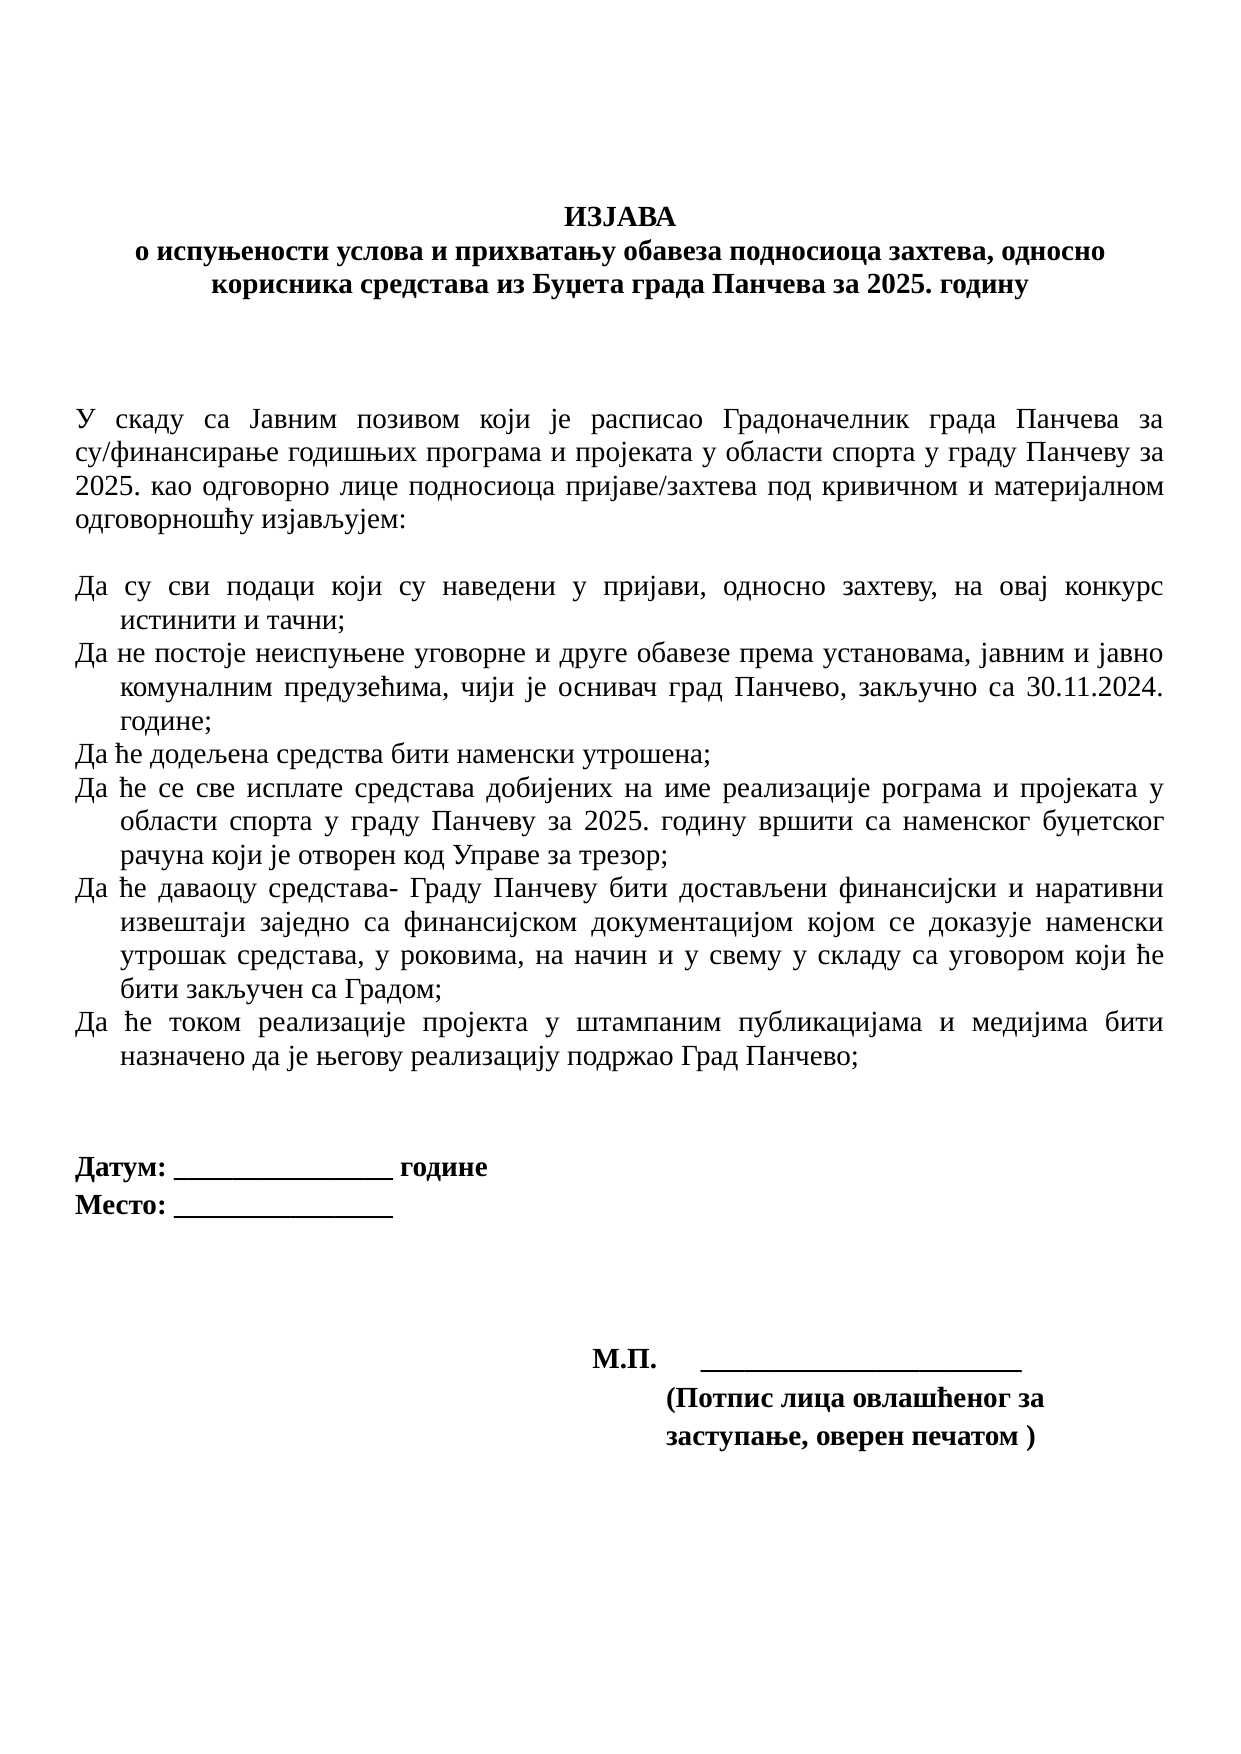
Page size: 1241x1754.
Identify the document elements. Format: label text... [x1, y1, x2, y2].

list Да су сви подаци који су наведени у пријави, односно захтеву, на овај конкурс истинити и тачни; [75, 568, 1165, 636]
list Да ће додељена средства бити наменски утрошена; [75, 736, 1165, 770]
text У скаду са Јавним позивом који је расписао Градоначелник града Панчева за су/финансирање годишњих програма и пројеката у области спорта у граду Панчеву за 2025. као одговорно лице подносиоца пријаве/захтева под кривичном и материјалном одговорношћу изјављујем: [75, 401, 1165, 535]
text ИЗЈАВА [75, 199, 1165, 233]
text М.П. ______________________ [75, 1341, 1165, 1375]
text (Потпис лица овлашћеног за заступање, оверен печатом ) [75, 1380, 1165, 1452]
list Да ће током реализације пројекта у штампаним публикацијама и медијима бити назначено да је његову реализацију подржао Град Панчево; [75, 1004, 1165, 1072]
text о испуњености услова и прихватању обавеза подносиоца захтева, односно корисника средстава из Буџета града Панчева за 2025. годину [75, 233, 1165, 300]
list Да не постоје неиспуњене уговорне и друге обавезе према установама, јавним и јавно комуналним предузећима, чији је оснивач град Панчево, закључно са 30.11.2024. године; [75, 636, 1165, 736]
text Место: _______________ [75, 1187, 1165, 1221]
list Да ће се све исплате средстава добијених на име реализације рограма и пројеката у области спорта у граду Панчеву за 2025. годину вршити са наменског буџетског рачуна који је отворен код Управе за трезор; [75, 770, 1165, 870]
text Датум: _______________ године [75, 1149, 1165, 1182]
list Да ће даваоцу средстава- Граду Панчеву бити достављени финансијски и наративни извештаји заједно са финансијском документацијом којом се доказује наменски утрошак средстава, у роковима, на начин и у свему у складу са уговором који ће бити закључен са Градом; [75, 870, 1165, 1004]
